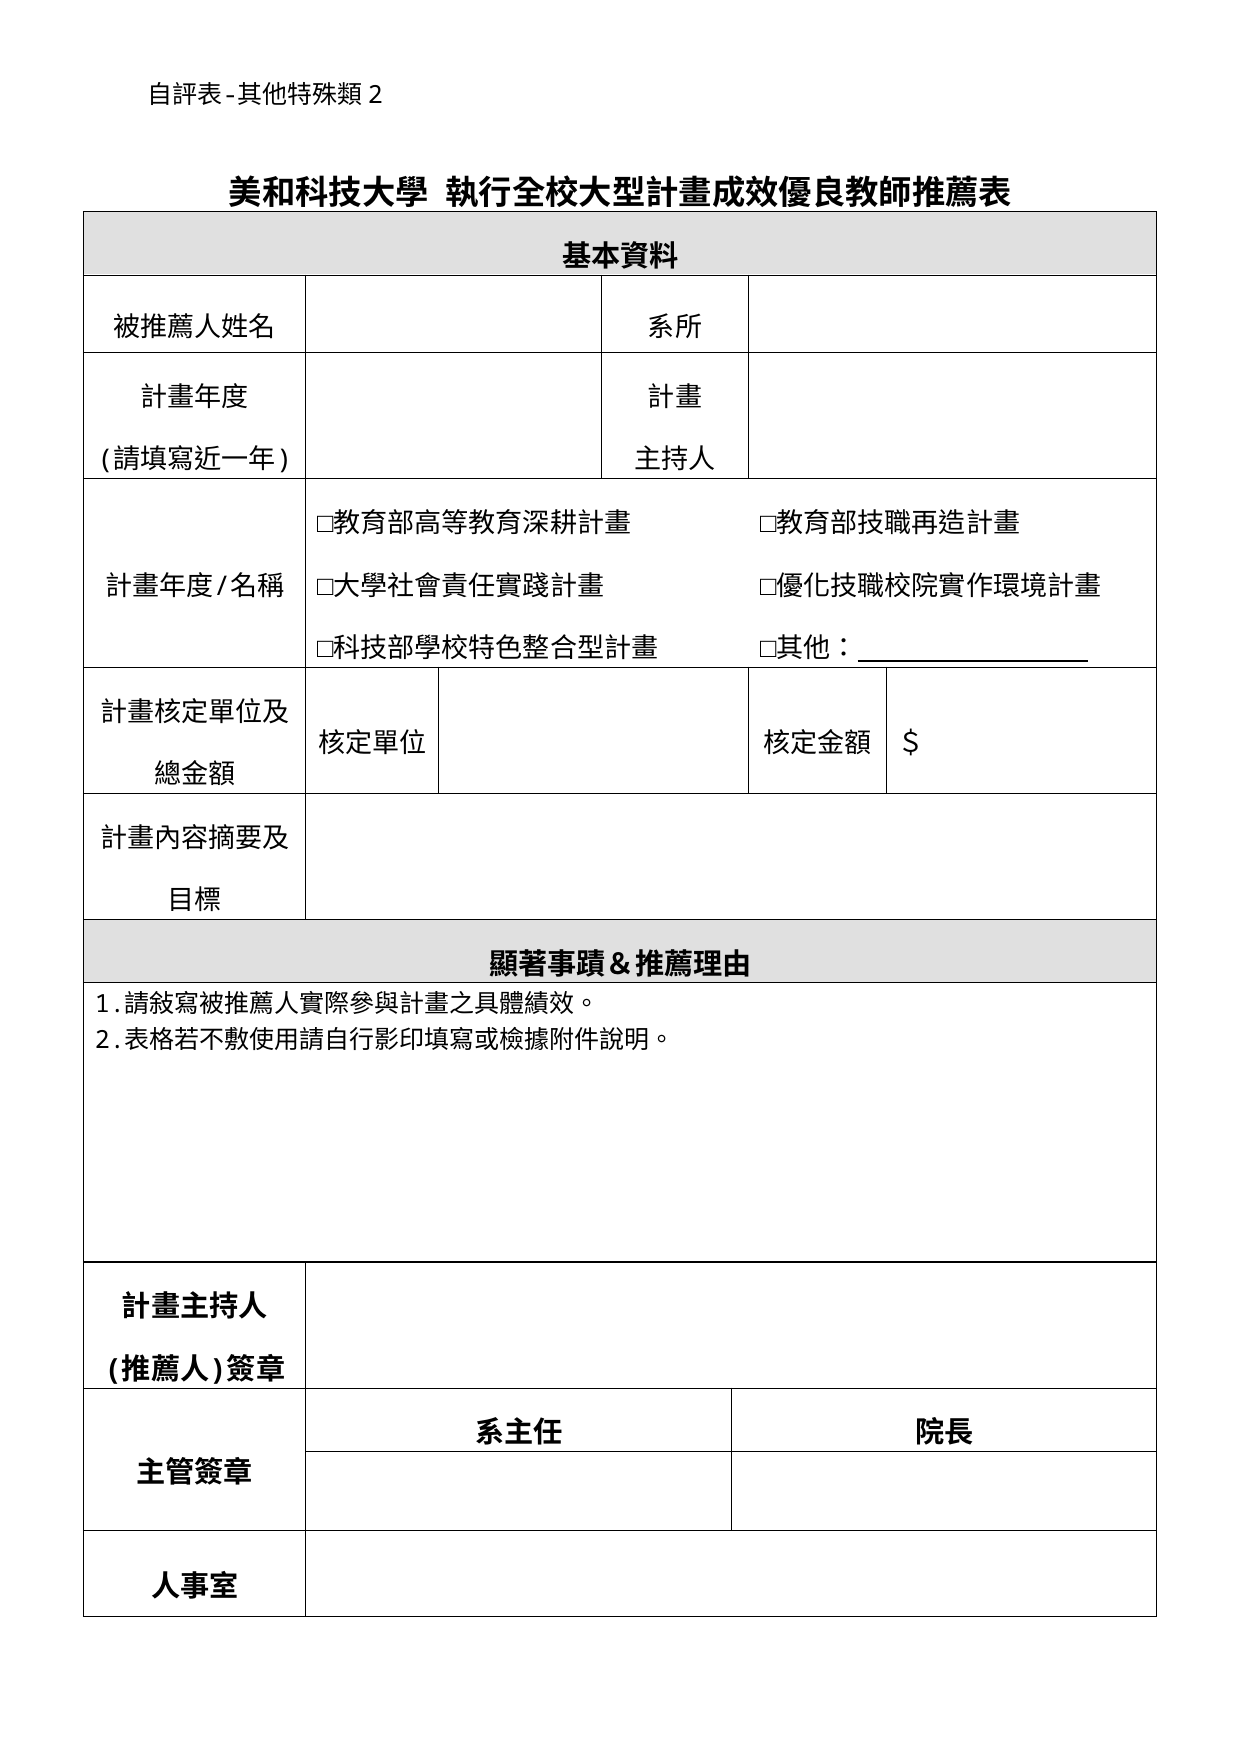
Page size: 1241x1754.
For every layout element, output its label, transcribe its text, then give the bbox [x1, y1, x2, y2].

table_cell 人事室 [84, 1531, 305, 1616]
table_cell 計畫年度/名稱 [84, 479, 305, 667]
table_cell [306, 353, 601, 478]
table_cell [749, 276, 1156, 352]
table_cell [306, 1531, 1156, 1616]
text 美和科技大學 執行全校大型計畫成效優良教師推薦表 [148, 148, 1092, 211]
table_cell ＄ [887, 668, 1156, 793]
table_cell [306, 1452, 731, 1529]
table_cell [306, 1263, 1156, 1387]
table_cell 核定單位 [306, 668, 438, 793]
table_cell 被推薦人姓名 [84, 276, 305, 352]
table_cell 院長 [732, 1389, 1156, 1451]
table_cell 計畫內容摘要及目標 [84, 794, 305, 919]
table_cell [439, 668, 748, 793]
table_header 基本資料 [84, 212, 1156, 274]
table_cell 計畫核定單位及總金額 [84, 668, 305, 793]
table_cell 1.請敍寫被推薦人實際參與計畫之具體績效。 2.表格若不敷使用請自行影印填寫或檢據附件說明。 [84, 983, 1156, 1261]
table_cell 系主任 [306, 1389, 731, 1451]
table_cell [306, 276, 601, 352]
table_cell [732, 1452, 1156, 1529]
table_cell 計畫年度 (請填寫近一年) [84, 353, 305, 478]
table_cell 主管簽章 [84, 1389, 305, 1529]
table_cell 計畫 主持人 [602, 353, 748, 478]
table_cell 顯著事蹟＆推薦理由 [84, 920, 1156, 982]
table_cell 系所 [602, 276, 748, 352]
table_cell [749, 353, 1156, 478]
table_cell 核定金額 [749, 668, 886, 793]
table_cell [306, 794, 1156, 919]
table_cell □教育部高等教育深耕計畫 □大學社會責任實踐計畫 □科技部學校特色整合型計畫 [306, 479, 749, 667]
table_cell □教育部技職再造計畫 □優化技職校院實作環境計畫 □其他： [749, 479, 1156, 667]
table_cell 計畫主持人 (推薦人)簽章 [84, 1263, 305, 1387]
